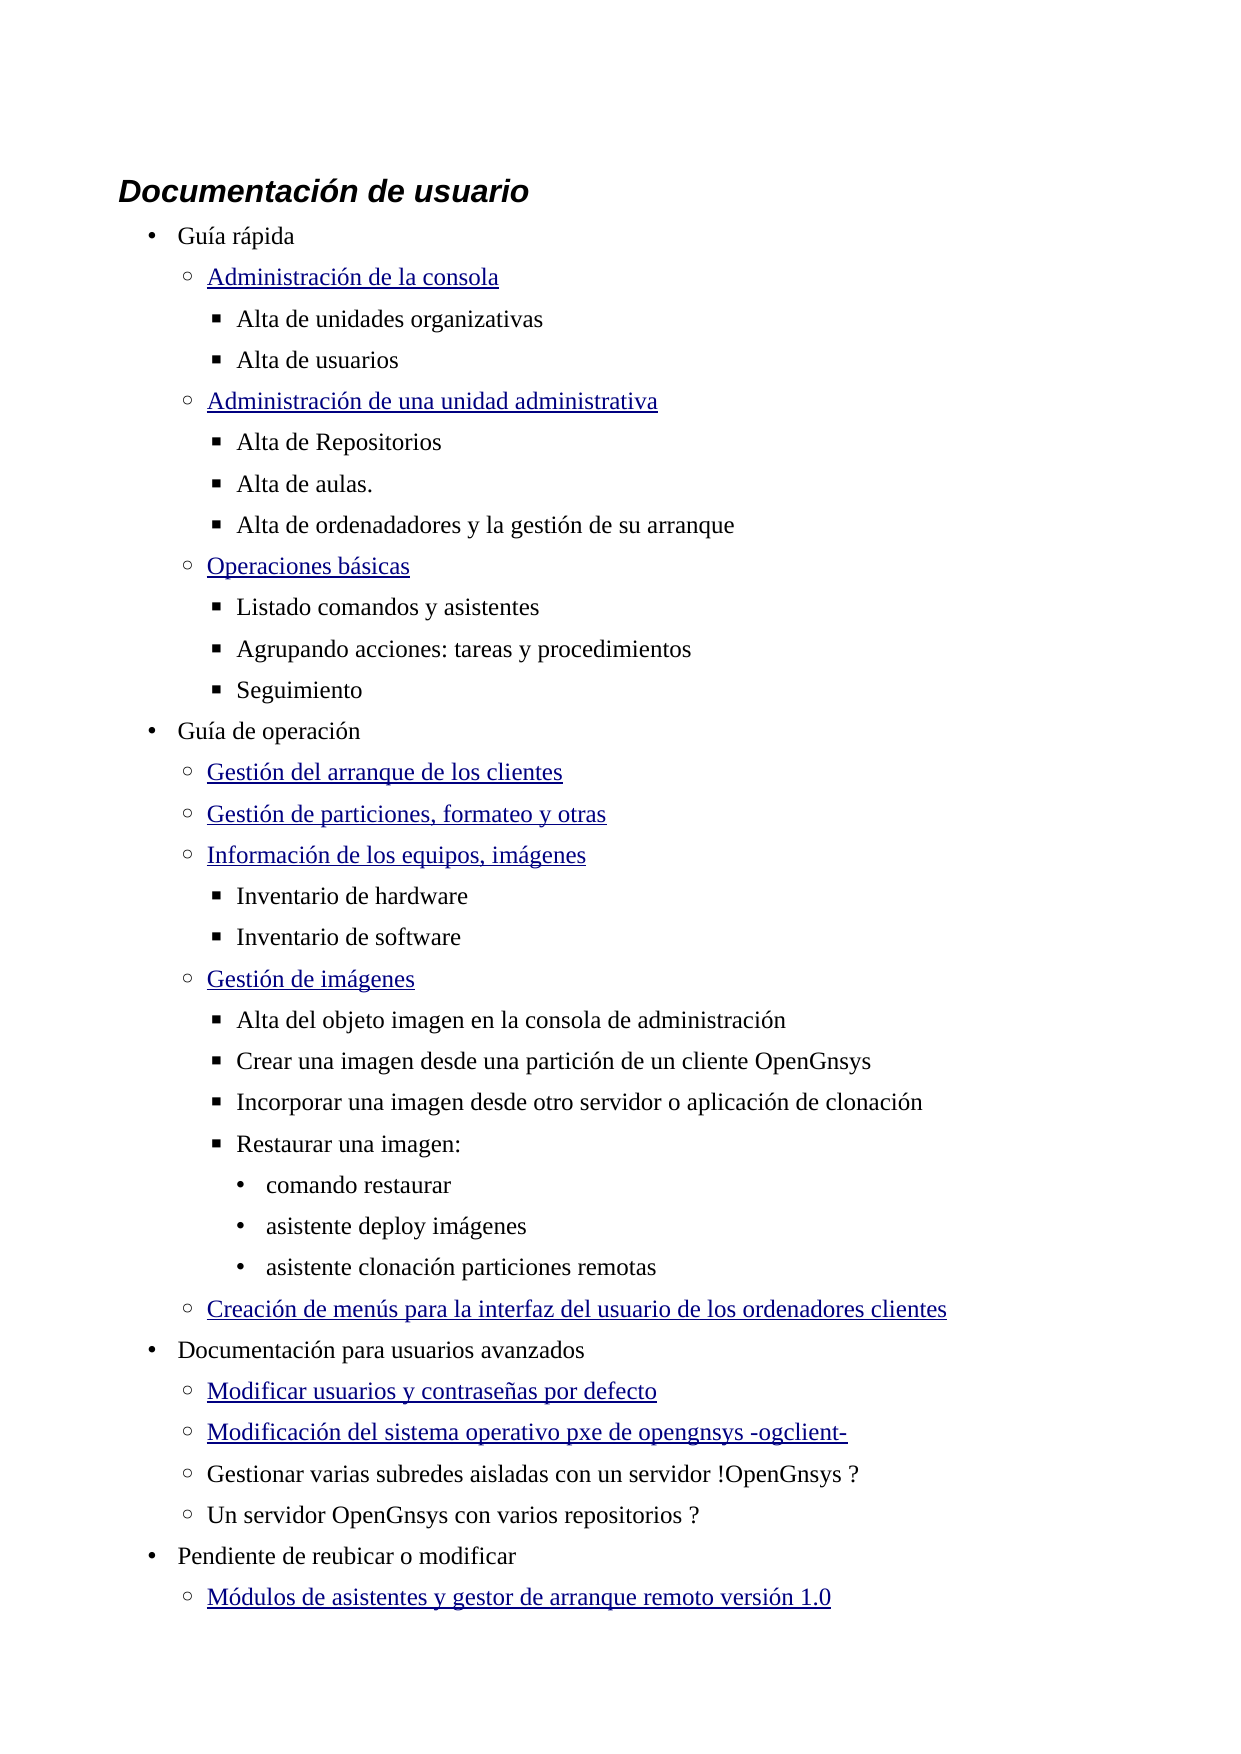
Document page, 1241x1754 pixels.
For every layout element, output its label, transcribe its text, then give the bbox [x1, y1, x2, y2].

list Guía de operación [148, 716, 1122, 745]
list Crear una imagen desde una partición de un cliente OpenGnsys [207, 1046, 1122, 1075]
list Información de los equipos, imágenes [177, 840, 1122, 869]
list Restaurar una imagen: [207, 1129, 1122, 1157]
list Operaciones básicas [177, 551, 1122, 580]
list Pendiente de reubicar o modificar [148, 1541, 1122, 1570]
list Un servidor OpenGnsys con varios repositorios ? [177, 1500, 1122, 1529]
list Administración de una unidad administrativa [177, 386, 1122, 415]
list Gestionar varias subredes aisladas con un servidor !OpenGnsys ? [177, 1459, 1122, 1487]
list asistente deploy imágenes [236, 1211, 1122, 1240]
list Alta de aulas. [207, 469, 1122, 497]
list Administración de la consola [177, 262, 1122, 291]
list Modificar usuarios y contraseñas por defecto [177, 1376, 1122, 1405]
list Inventario de software [207, 922, 1122, 951]
list Alta de Repositorios [207, 427, 1122, 456]
list Alta de usuarios [207, 345, 1122, 374]
list Alta de ordenadadores y la gestión de su arranque [207, 510, 1122, 539]
list Creación de menús para la interfaz del usuario de los ordenadores clientes [177, 1294, 1122, 1322]
list Guía rápida [148, 221, 1122, 250]
list Módulos de asistentes y gestor de arranque remoto versión 1.0 [177, 1582, 1122, 1611]
list Alta de unidades organizativas [207, 304, 1122, 332]
list Gestión del arranque de los clientes [177, 757, 1122, 786]
list Incorporar una imagen desde otro servidor o aplicación de clonación [207, 1087, 1122, 1116]
list Gestión de imágenes [177, 964, 1122, 992]
list Seguimiento [207, 675, 1122, 704]
list Listado comandos y asistentes [207, 592, 1122, 621]
list Alta del objeto imagen en la consola de administración [207, 1005, 1122, 1034]
list Documentación para usuarios avanzados [148, 1335, 1122, 1364]
subtitle Documentación de usuario [118, 172, 1122, 209]
list comando restaurar [236, 1170, 1122, 1199]
list Inventario de hardware [207, 881, 1122, 910]
list Modificación del sistema operativo pxe de opengnsys -ogclient- [177, 1417, 1122, 1446]
list asistente clonación particiones remotas [236, 1252, 1122, 1281]
list Gestión de particiones, formateo y otras [177, 799, 1122, 827]
list Agrupando acciones: tareas y procedimientos [207, 634, 1122, 662]
